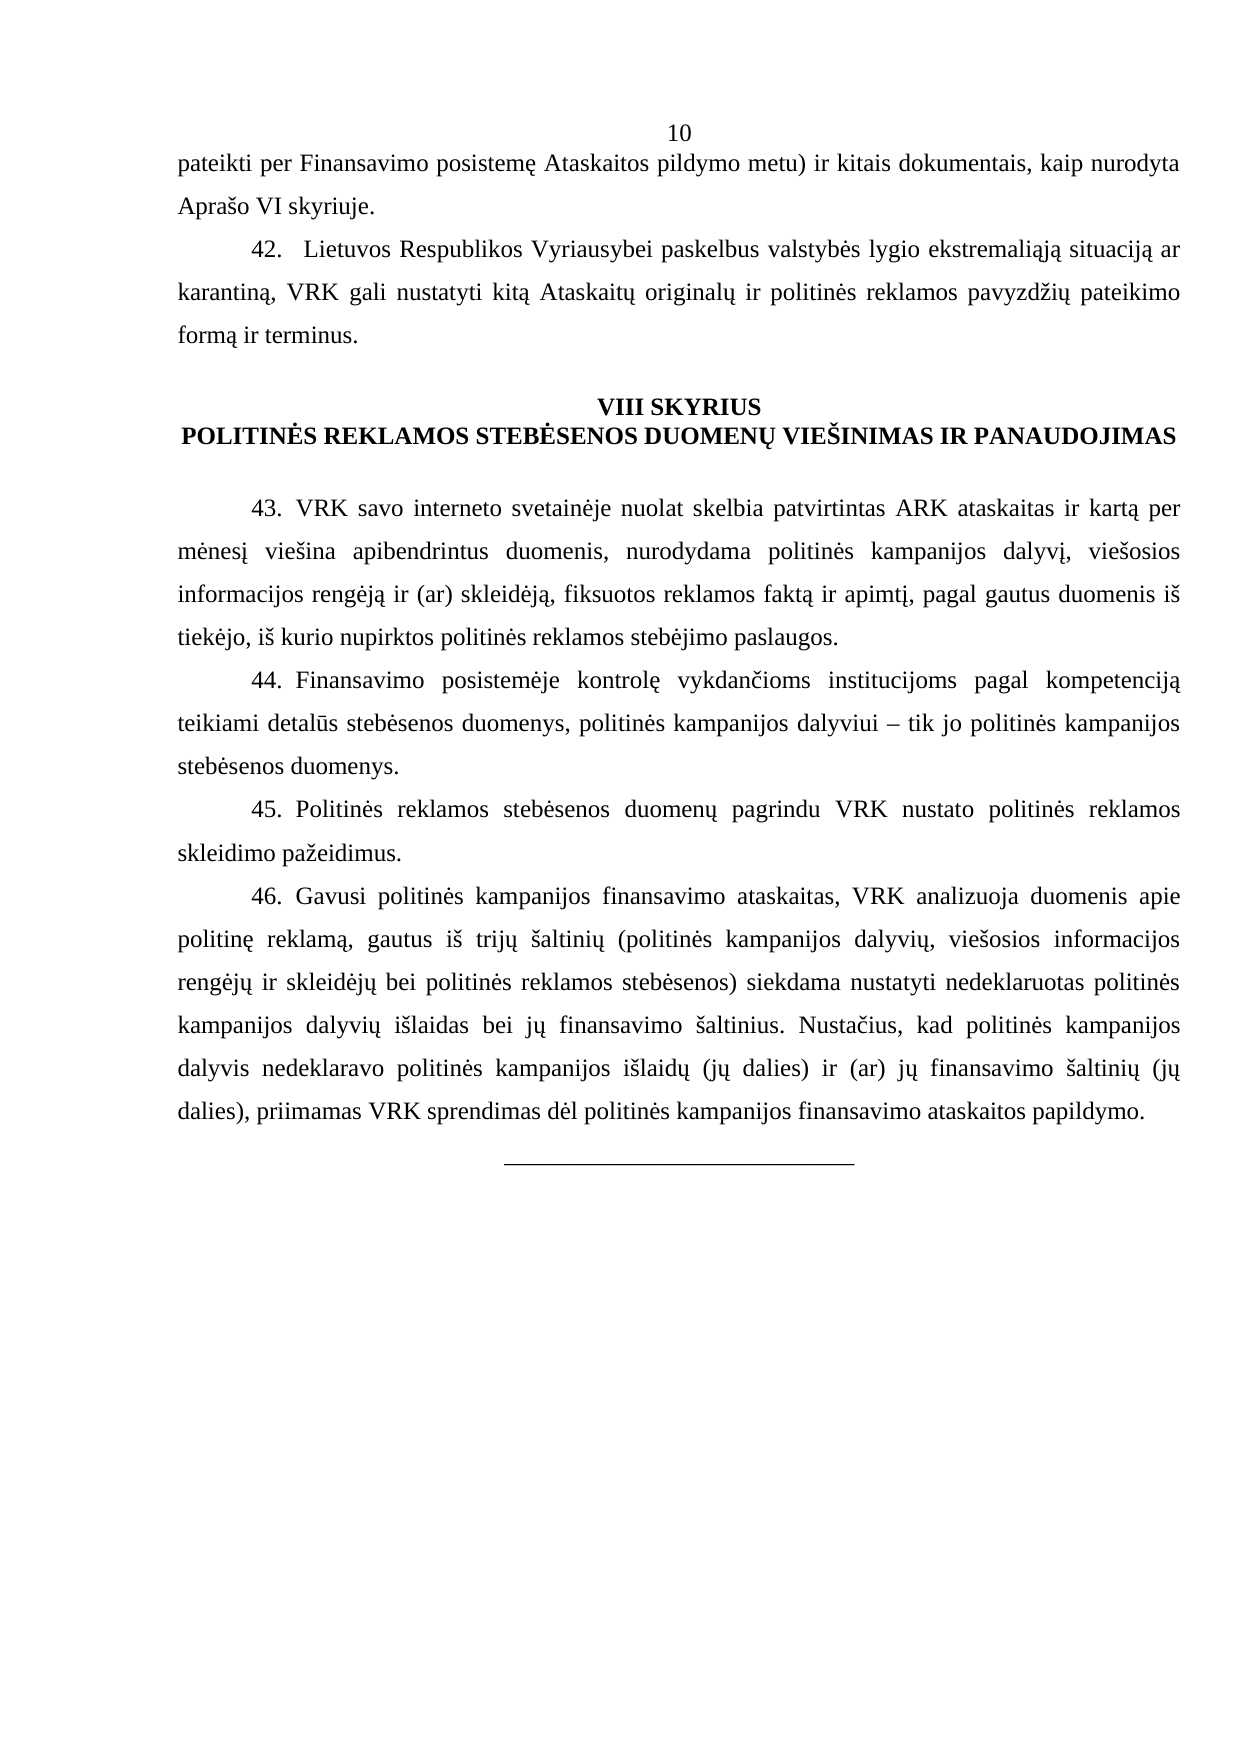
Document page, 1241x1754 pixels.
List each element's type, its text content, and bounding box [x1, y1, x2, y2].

text 44. Finansavimo posistemėje kontrolę vykdančioms institucijoms pagal kompetenciją teikiami detalūs stebėsenos duomenys, politinės kampanijos dalyviui – tik jo politinės kampanijos stebėsenos duomenys. [177, 665, 1181, 780]
text 43. VRK savo interneto svetainėje nuolat skelbia patvirtintas ARK ataskaitas ir kartą per mėnesį viešina apibendrintus duomenis, nurodydama politinės kampanijos dalyvį, viešosios informacijos rengėją ir (ar) skleidėją, fiksuotos reklamos faktą ir apimtį, pagal gautus duomenis iš tiekėjo, iš kurio nupirktos politinės reklamos stebėjimo paslaugos. [177, 493, 1181, 651]
text pateikti per Finansavimo posistemę Ataskaitos pildymo metu) ir kitais dokumentais, kaip nurodyta Aprašo VI skyriuje. [177, 148, 1181, 219]
text POLITINĖS REKLAMOS STEBĖSENOS DUOMENŲ VIEŠINIMAS IR PANAUDOJIMAS [177, 421, 1181, 449]
text VIII SKYRIUS [177, 392, 1181, 421]
text 42. Lietuvos Respublikos Vyriausybei paskelbus valstybės lygio ekstremaliąją situaciją ar karantiną, VRK gali nustatyti kitą Ataskaitų originalų ir politinės reklamos pavyzdžių pateikimo formą ir terminus. [177, 234, 1181, 349]
text 46. Gavusi politinės kampanijos finansavimo ataskaitas, VRK analizuoja duomenis apie politinę reklamą, gautus iš trijų šaltinių (politinės kampanijos dalyvių, viešosios informacijos rengėjų ir skleidėjų bei politinės reklamos stebėsenos) siekdama nustatyti nedeklaruotas politinės kampanijos dalyvių išlaidas bei jų finansavimo šaltinius. Nustačius, kad politinės kampanijos dalyvis nedeklaravo politinės kampanijos išlaidų (jų dalies) ir (ar) jų finansavimo šaltinių (jų dalies), priimamas VRK sprendimas dėl politinės kampanijos finansavimo ataskaitos papildymo. [177, 881, 1181, 1125]
text ____________________________ [177, 1139, 1181, 1168]
text 45. Politinės reklamos stebėsenos duomenų pagrindu VRK nustato politinės reklamos skleidimo pažeidimus. [177, 794, 1181, 866]
